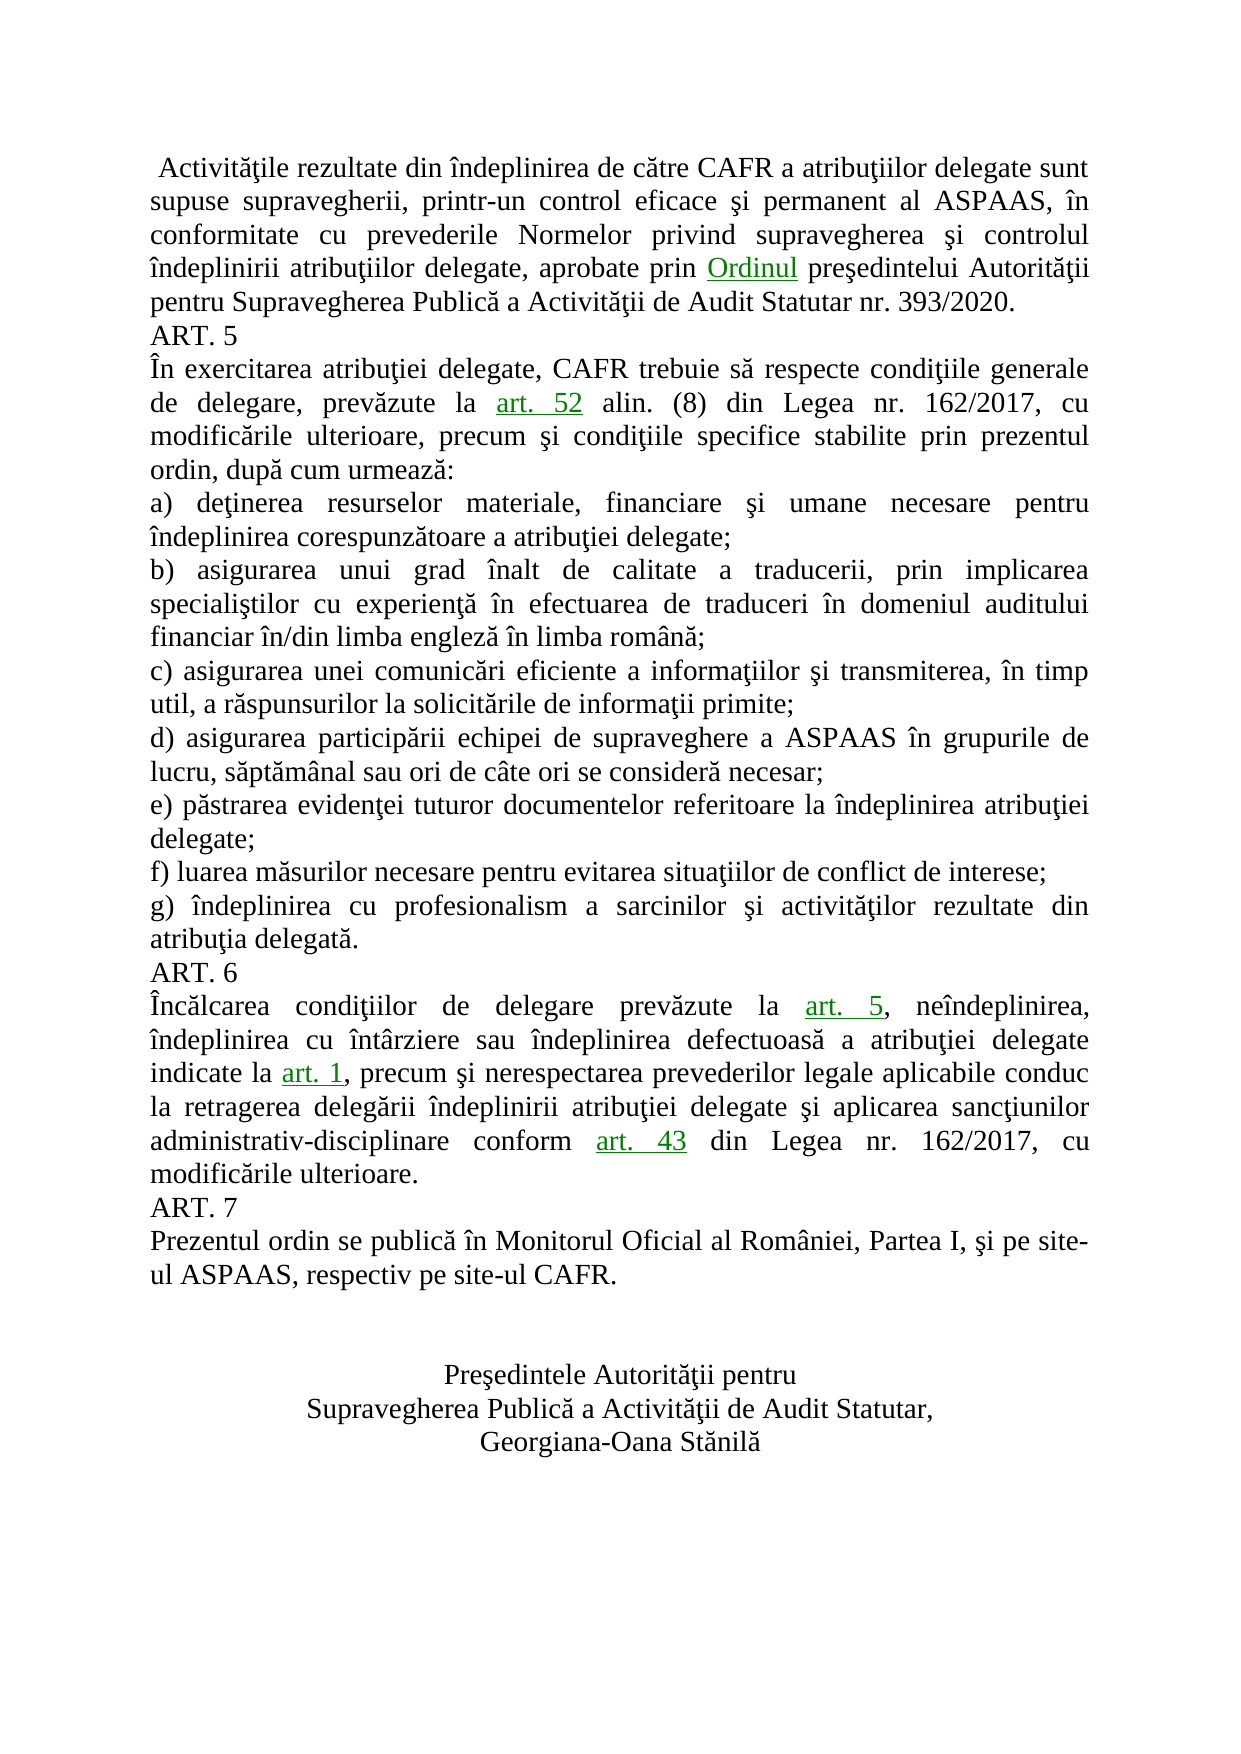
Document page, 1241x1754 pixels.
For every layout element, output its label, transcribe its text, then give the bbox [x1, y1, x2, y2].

text Preşedintele Autorităţii pentru [150, 1357, 1090, 1391]
text Supravegherea Publică a Activităţii de Audit Statutar, [150, 1391, 1090, 1424]
text ART. 7 [150, 1190, 1090, 1223]
text f) luarea măsurilor necesare pentru evitarea situaţiilor de conflict de interese; [150, 854, 1090, 888]
text ART. 5 [150, 318, 1090, 351]
text a) deţinerea resurselor materiale, financiare şi umane necesare pentru îndeplinirea corespunzătoare a atribuţiei delegate; [150, 485, 1090, 552]
text În exercitarea atribuţiei delegate, CAFR trebuie să respecte condiţiile generale de delegare, prevăzute la art. 52 alin. (8) din Legea nr. 162/2017, cu modificările ulterioare, precum şi condiţiile specifice stabilite prin prezentul ordin, după cum urmează: [150, 351, 1090, 485]
text c) asigurarea unei comunicări eficiente a informaţiilor şi transmiterea, în timp util, a răspunsurilor la solicitările de informaţii primite; [150, 653, 1090, 720]
text Prezentul ordin se publică în Monitorul Oficial al României, Partea I, şi pe site-ul ASPAAS, respectiv pe site-ul CAFR. [150, 1223, 1090, 1290]
text Activităţile rezultate din îndeplinirea de către CAFR a atribuţiilor delegate sunt supuse supravegherii, printr-un control eficace şi permanent al ASPAAS, în conformitate cu prevederile Normelor privind supravegherea şi controlul îndeplinirii atribuţiilor delegate, aprobate prin Ordinul preşedintelui Autorităţii pentru Supravegherea Publică a Activităţii de Audit Statutar nr. 393/2020. [150, 150, 1090, 318]
text e) păstrarea evidenţei tuturor documentelor referitoare la îndeplinirea atribuţiei delegate; [150, 787, 1090, 854]
text Georgiana-Oana Stănilă [150, 1424, 1090, 1458]
text Încălcarea condiţiilor de delegare prevăzute la art. 5, neîndeplinirea, îndeplinirea cu întârziere sau îndeplinirea defectuoasă a atribuţiei delegate indicate la art. 1, precum şi nerespectarea prevederilor legale aplicabile conduc la retragerea delegării îndeplinirii atribuţiei delegate şi aplicarea sancţiunilor administrativ-disciplinare conform art. 43 din Legea nr. 162/2017, cu modificările ulterioare. [150, 988, 1090, 1190]
text b) asigurarea unui grad înalt de calitate a traducerii, prin implicarea specialiştilor cu experienţă în efectuarea de traduceri în domeniul auditului financiar în/din limba engleză în limba română; [150, 552, 1090, 653]
text ART. 6 [150, 955, 1090, 988]
text g) îndeplinirea cu profesionalism a sarcinilor şi activităţilor rezultate din atribuţia delegată. [150, 888, 1090, 955]
text d) asigurarea participării echipei de supraveghere a ASPAAS în grupurile de lucru, săptămânal sau ori de câte ori se consideră necesar; [150, 720, 1090, 787]
